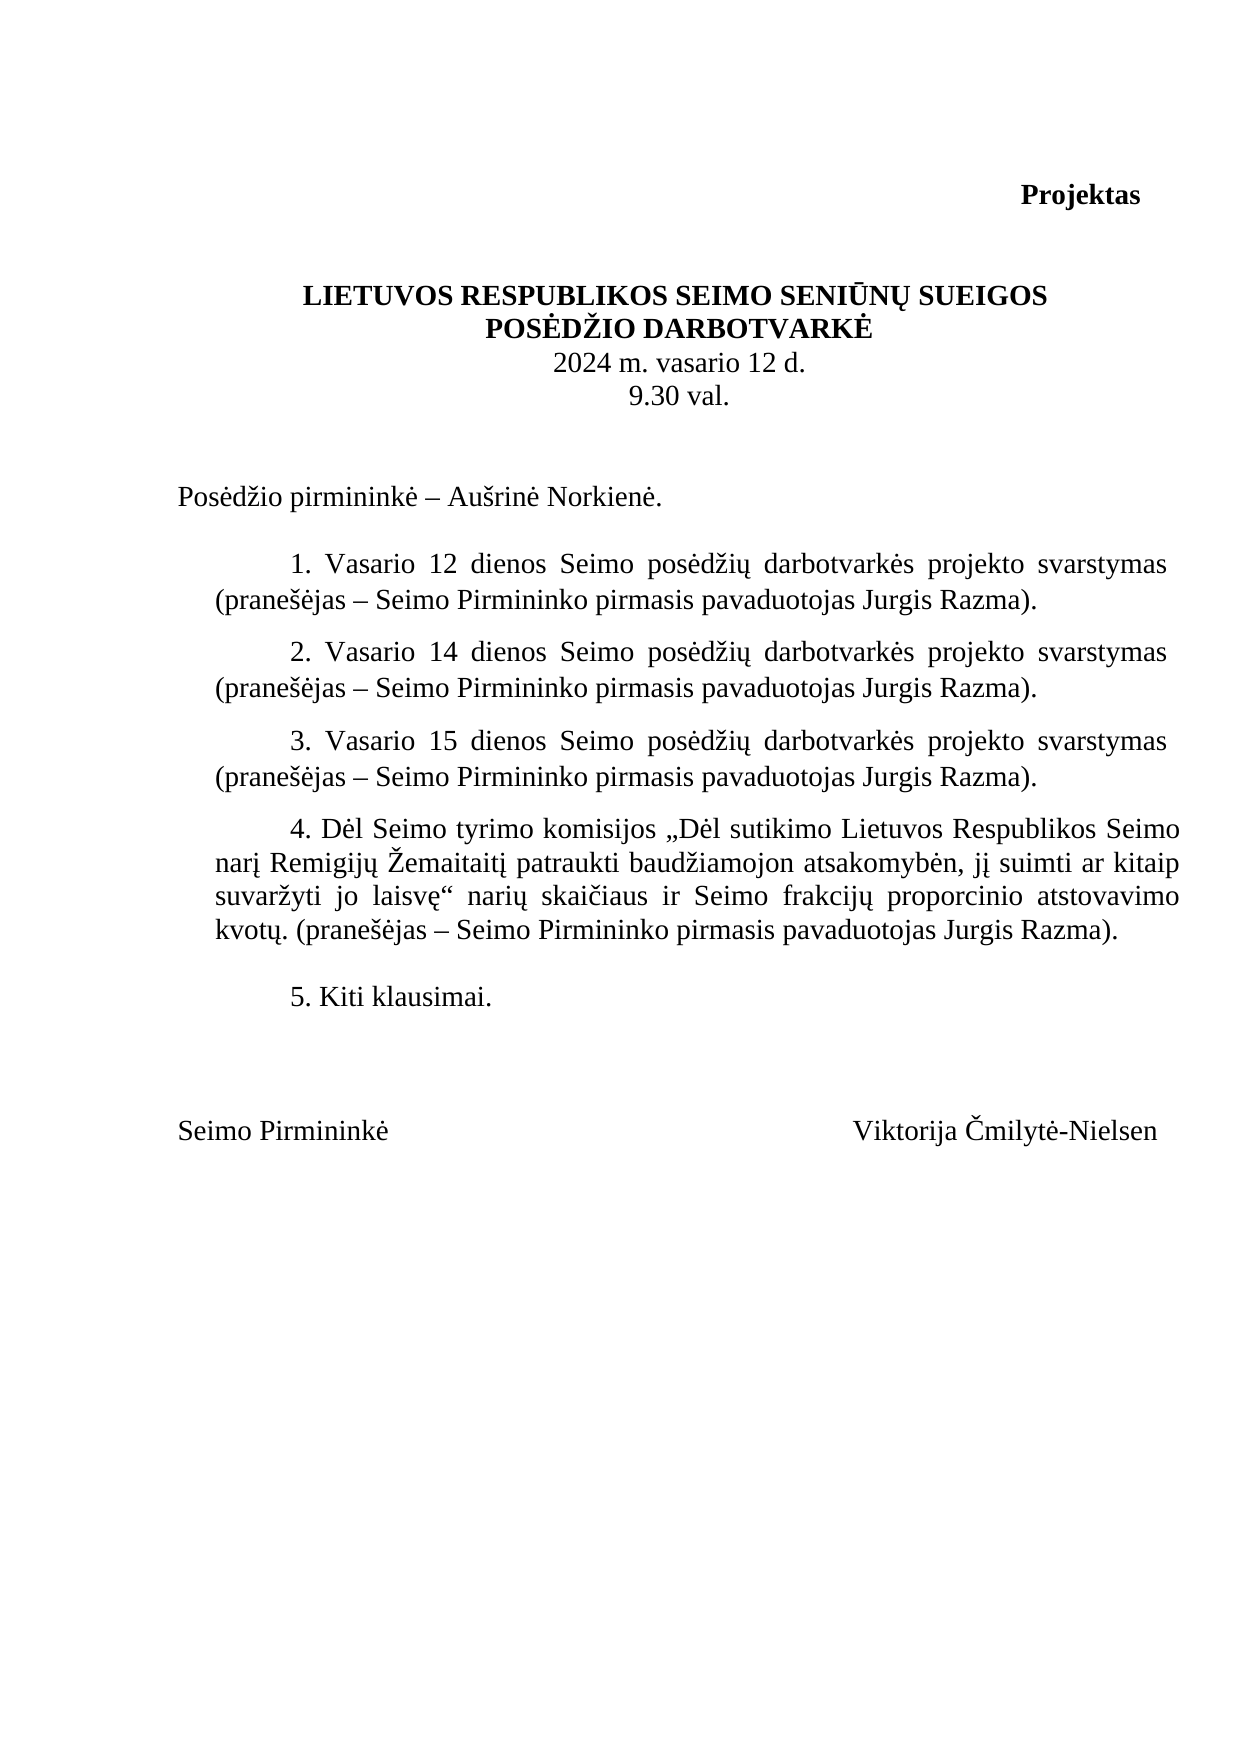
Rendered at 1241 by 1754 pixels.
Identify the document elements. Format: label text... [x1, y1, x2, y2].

text 4. Dėl Seimo tyrimo komisijos „Dėl sutikimo Lietuvos Respublikos Seimo narį Remigijų Žemaitaitį patraukti baudžiamojon atsakomybėn, jį suimti ar kitaip suvaržyti jo laisvę“ narių skaičiaus ir Seimo frakcijų proporcinio atstovavimo kvotų. (pranešėjas – Seimo Pirmininko pirmasis pavaduotojas Jurgis Razma). [215, 811, 1181, 945]
subtitle Seimo Pirmininkė Viktorija Čmilytė-Nielsen [177, 1113, 1181, 1147]
text 3. Vasario 15 dienos Seimo posėdžių darbotvarkės projekto svarstymas (pranešėjas – Seimo Pirmininko pirmasis pavaduotojas Jurgis Razma). [215, 723, 1181, 792]
text 9.30 val. [177, 378, 1181, 412]
text 1. Vasario 12 dienos Seimo posėdžių darbotvarkės projekto svarstymas (pranešėjas – Seimo Pirmininko pirmasis pavaduotojas Jurgis Razma). [215, 546, 1181, 616]
text 2024 m. vasario 12 d. [177, 345, 1181, 378]
text Posėdžio pirmininkė – Aušrinė Norkienė. [177, 479, 1181, 513]
text POSĖDŽIO DARBOTVARKĖ [177, 311, 1181, 345]
text Projektas [987, 177, 1181, 211]
text LIETUVOS RESPUBLIKOS SEIMO SENIŪNŲ SUEIGOS [177, 278, 1181, 311]
text 2. Vasario 14 dienos Seimo posėdžių darbotvarkės projekto svarstymas (pranešėjas – Seimo Pirmininko pirmasis pavaduotojas Jurgis Razma). [215, 634, 1181, 704]
text 5. Kiti klausimai. [215, 979, 1181, 1012]
